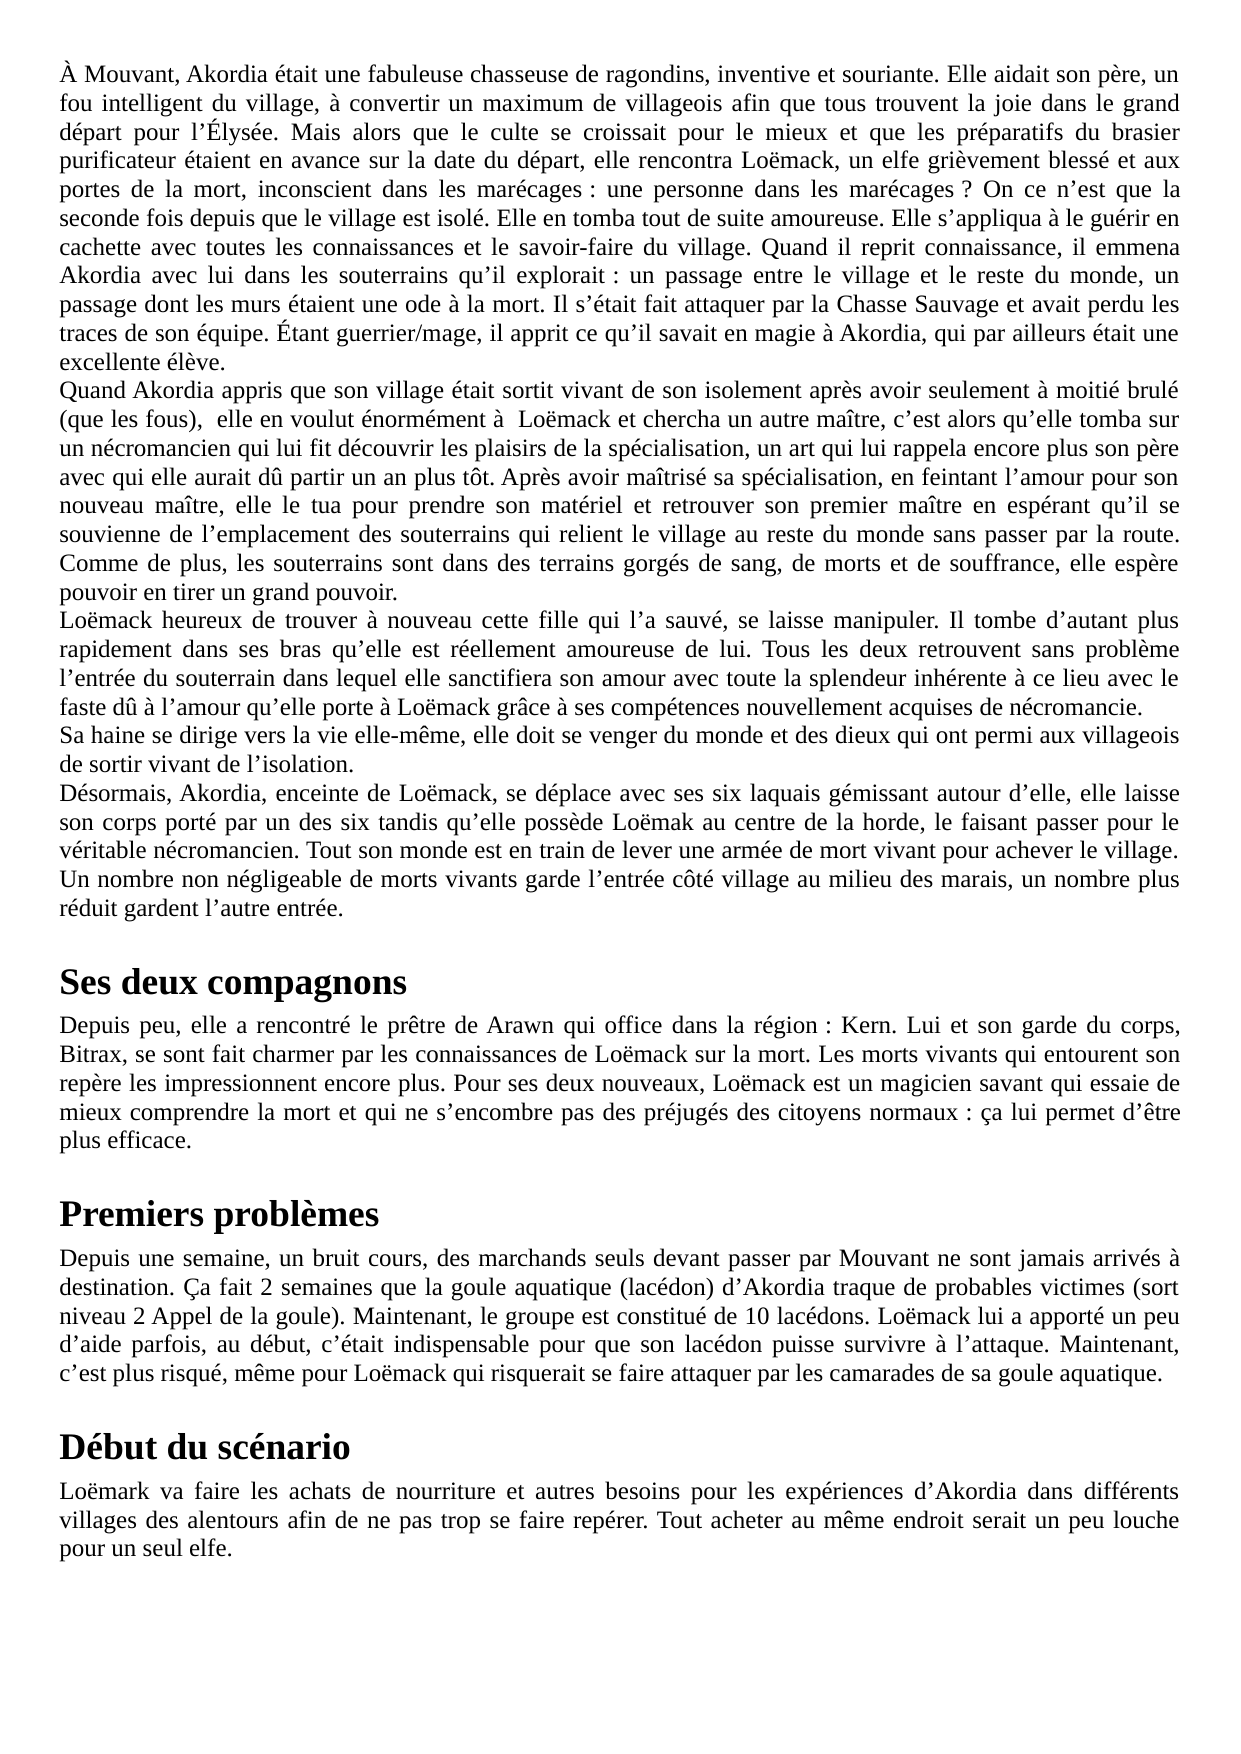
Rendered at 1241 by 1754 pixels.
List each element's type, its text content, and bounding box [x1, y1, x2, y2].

subtitle Début du scénario [59, 1424, 1181, 1468]
text Depuis peu, elle a rencontré le prêtre de Arawn qui office dans la région : Kern. Lui et son garde du corps, Bitrax, se sont fait charmer par les connaissances de Loëmack sur la mort. Les morts vivants qui entourent son repère les impressionnent encore plus. Pour ses deux nouveaux, Loëmack est un magicien savant qui essaie de mieux comprendre la mort et qui ne s’encombre pas des préjugés des citoyens normaux : ça lui permet d’être plus efficace. [59, 1011, 1181, 1154]
subtitle Premiers problèmes [59, 1192, 1181, 1235]
text Loëmack heureux de trouver à nouveau cette fille qui l’a sauvé, se laisse manipuler. Il tombe d’autant plus rapidement dans ses bras qu’elle est réellement amoureuse de lui. Tous les deux retrouvent sans problème l’entrée du souterrain dans lequel elle sanctifiera son amour avec toute la splendeur inhérente à ce lieu avec le faste dû à l’amour qu’elle porte à Loëmack grâce à ses compétences nouvellement acquises de nécromancie. [59, 605, 1181, 720]
subtitle Ses deux compagnons [59, 959, 1181, 1002]
text À Mouvant, Akordia était une fabuleuse chasseuse de ragondins, inventive et souriante. Elle aidait son père, un fou intelligent du village, à convertir un maximum de villageois afin que tous trouvent la joie dans le grand départ pour l’Élysée. Mais alors que le culte se croissait pour le mieux et que les préparatifs du brasier purificateur étaient en avance sur la date du départ, elle rencontra Loëmack, un elfe grièvement blessé et aux portes de la mort, inconscient dans les marécages : une personne dans les marécages ? On ce n’est que la seconde fois depuis que le village est isolé. Elle en tomba tout de suite amoureuse. Elle s’appliqua à le guérir en cachette avec toutes les connaissances et le savoir-faire du village. Quand il reprit connaissance, il emmena Akordia avec lui dans les souterrains qu’il explorait : un passage entre le village et le reste du monde, un passage dont les murs étaient une ode à la mort. Il s’était fait attaquer par la Chasse Sauvage et avait perdu les traces de son équipe. Étant guerrier/mage, il apprit ce qu’il savait en magie à Akordia, qui par ailleurs était une excellente élève. [59, 59, 1181, 375]
text Loëmark va faire les achats de nourriture et autres besoins pour les expériences d’Akordia dans différents villages des alentours afin de ne pas trop se faire repérer. Tout acheter au même endroit serait un peu louche pour un seul elfe. [59, 1476, 1181, 1562]
text Sa haine se dirige vers la vie elle-même, elle doit se venger du monde et des dieux qui ont permi aux villageois de sortir vivant de l’isolation. [59, 720, 1181, 778]
text Depuis une semaine, un bruit cours, des marchands seuls devant passer par Mouvant ne sont jamais arrivés à destination. Ça fait 2 semaines que la goule aquatique (lacédon) d’Akordia traque de probables victimes (sort niveau 2 Appel de la goule). Maintenant, le groupe est constitué de 10 lacédons. Loëmack lui a apporté un peu d’aide parfois, au début, c’était indispensable pour que son lacédon puisse survivre à l’attaque. Maintenant, c’est plus risqué, même pour Loëmack qui risquerait se faire attaquer par les camarades de sa goule aquatique. [59, 1243, 1181, 1387]
text Quand Akordia appris que son village était sortit vivant de son isolement après avoir seulement à moitié brulé (que les fous), elle en voulut énormément à Loëmack et chercha un autre maître, c’est alors qu’elle tomba sur un nécromancien qui lui fit découvrir les plaisirs de la spécialisation, un art qui lui rappela encore plus son père avec qui elle aurait dû partir un an plus tôt. Après avoir maîtrisé sa spécialisation, en feintant l’amour pour son nouveau maître, elle le tua pour prendre son matériel et retrouver son premier maître en espérant qu’il se souvienne de l’emplacement des souterrains qui relient le village au reste du monde sans passer par la route. Comme de plus, les souterrains sont dans des terrains gorgés de sang, de morts et de souffrance, elle espère pouvoir en tirer un grand pouvoir. [59, 375, 1181, 605]
text Désormais, Akordia, enceinte de Loëmack, se déplace avec ses six laquais gémissant autour d’elle, elle laisse son corps porté par un des six tandis qu’elle possède Loëmak au centre de la horde, le faisant passer pour le véritable nécromancien. Tout son monde est en train de lever une armée de mort vivant pour achever le village. Un nombre non négligeable de morts vivants garde l’entrée côté village au milieu des marais, un nombre plus réduit gardent l’autre entrée. [59, 778, 1181, 922]
